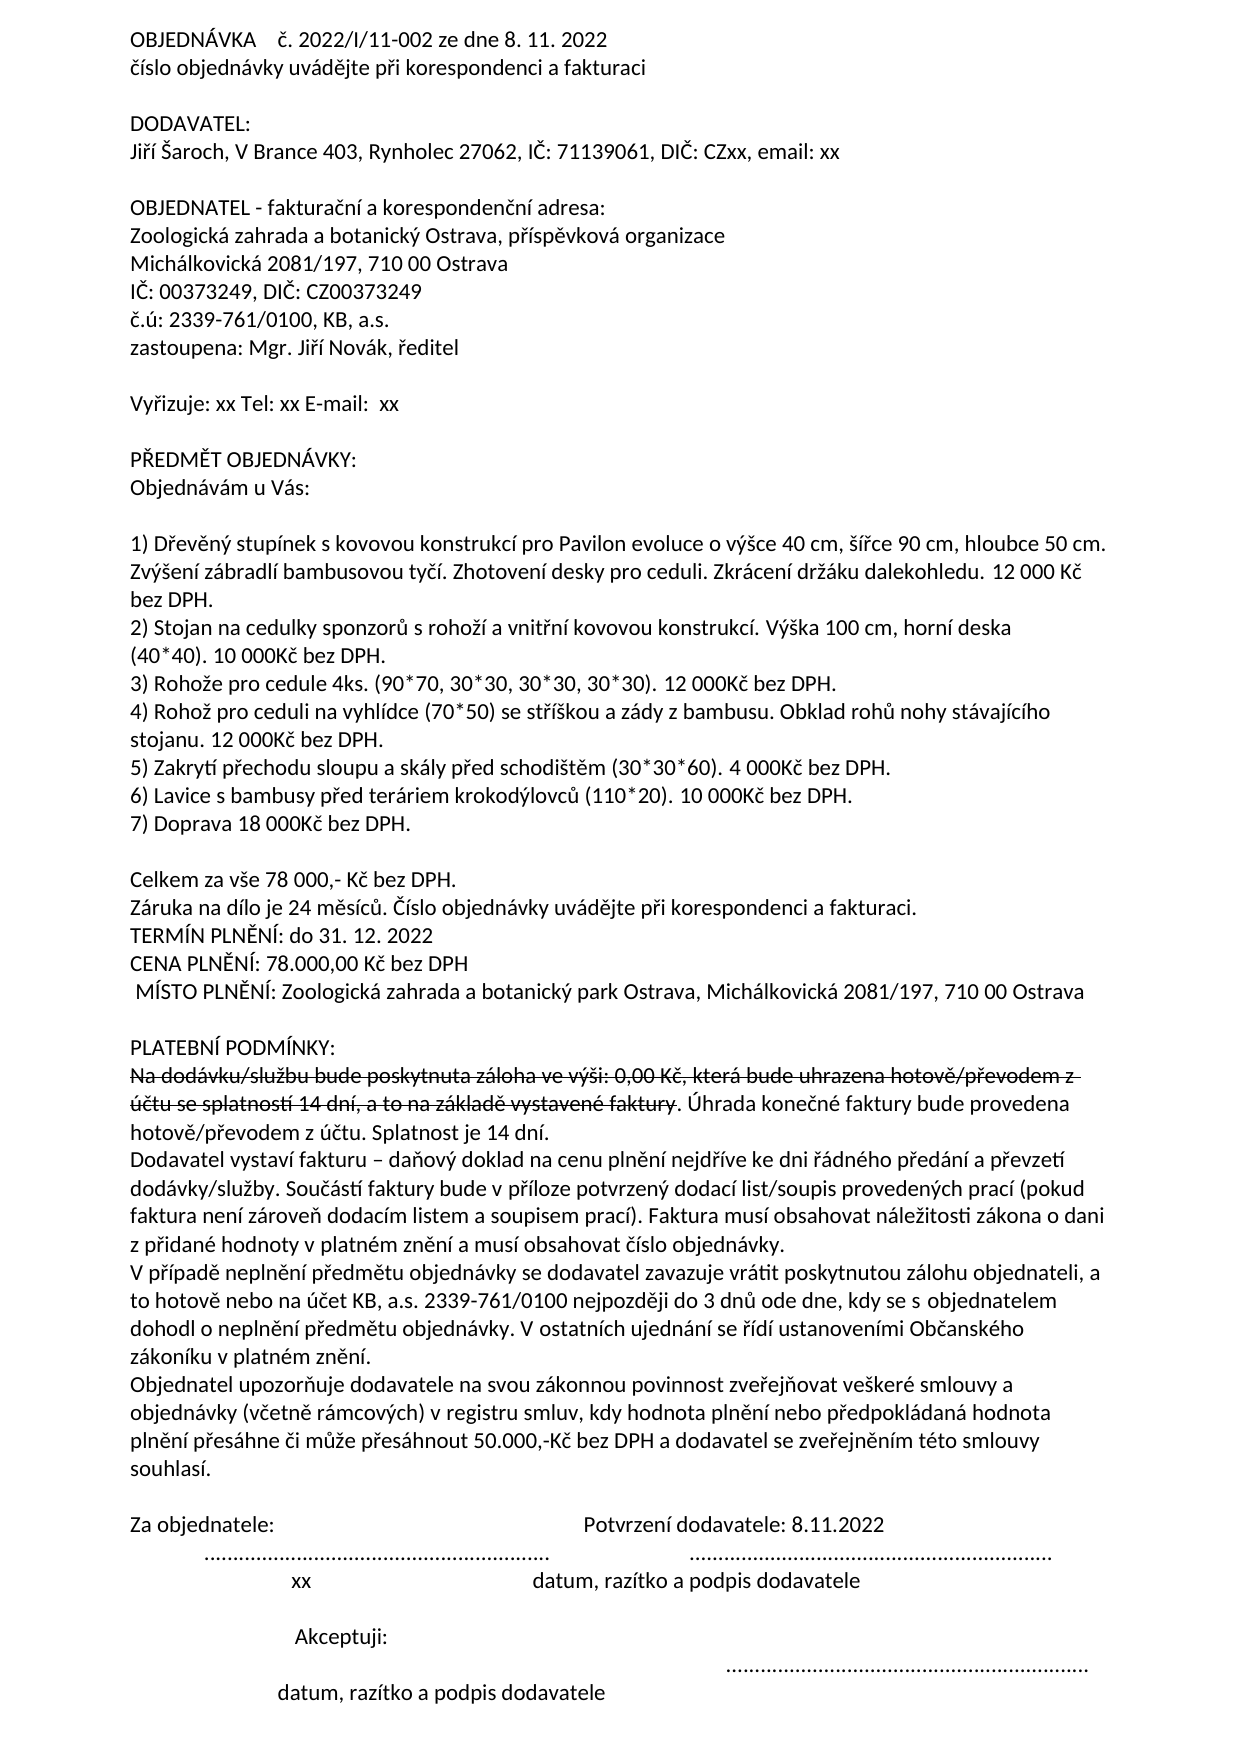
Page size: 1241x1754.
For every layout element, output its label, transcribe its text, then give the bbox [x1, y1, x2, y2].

text DODAVATEL: [130, 109, 1110, 137]
text Objednávám u Vás: [130, 473, 1110, 501]
text Objednatel upozorňuje dodavatele na svou zákonnou povinnost zveřejňovat veškeré smlouvy a objednávky (včetně rámcových) v registru smluv, kdy hodnota plnění nebo předpokládaná hodnota plnění přesáhne či může přesáhnout 50.000,-Kč bez DPH a dodavatel se zveřejněním této smlouvy souhlasí. [130, 1370, 1110, 1510]
text 3) Rohože pro cedule 4ks. (90*70, 30*30, 30*30, 30*30). 12 000Kč bez DPH. [130, 669, 1110, 697]
text číslo objednávky uvádějte při korespondenci a fakturaci [130, 53, 1110, 81]
text Akceptuji: [130, 1622, 1110, 1650]
text Celkem za vše 78 000,- Kč bez DPH. [130, 865, 1110, 893]
text xx datum, razítko a podpis dodavatele [130, 1566, 1110, 1594]
text PLATEBNÍ PODMÍNKY: [130, 1033, 1110, 1062]
text Za objednatele: Potvrzení dodavatele: 8.11.2022 [130, 1510, 1110, 1538]
text č.ú: 2339-761/0100, KB, a.s. [130, 305, 1110, 333]
text OBJEDNATEL - fakturační a korespondenční adresa: [130, 193, 1110, 221]
text Michálkovická 2081/197, 710 00 Ostrava [130, 249, 1110, 277]
text 4) Rohož pro ceduli na vyhlídce (70*50) se stříškou a zády z bambusu. Obklad rohů nohy stávajícího stojanu. 12 000Kč bez DPH. [130, 697, 1110, 753]
text IČ: 00373249, DIČ: CZ00373249 [130, 277, 1110, 305]
text ............................................................... [130, 1650, 1110, 1678]
text Záruka na dílo je 24 měsíců. Číslo objednávky uvádějte při korespondenci a fakturaci. TERMÍN PLNĚNÍ: do 31. 12. 2022 CENA PLNĚNÍ: 78.000,00 Kč bez DPH MÍSTO PLNĚNÍ: Zoologická zahrada a botanický park Ostrava, Michálkovická 2081/197, 710 00 Ostrava [130, 893, 1110, 1033]
text zastoupena: Mgr. Jiří Novák, ředitel [130, 333, 1110, 389]
text 2) Stojan na cedulky sponzorů s rohoží a vnitřní kovovou konstrukcí. Výška 100 cm, horní deska (40*40). 10 000Kč bez DPH. [130, 613, 1110, 669]
text datum, razítko a podpis dodavatele [130, 1678, 1110, 1706]
text PŘEDMĚT OBJEDNÁVKY: [130, 445, 1110, 473]
text 6) Lavice s bambusy před teráriem krokodýlovců (110*20). 10 000Kč bez DPH. [130, 781, 1110, 809]
text 1) Dřevěný stupínek s kovovou konstrukcí pro Pavilon evoluce o výšce 40 cm, šířce 90 cm, hloubce 50 cm. Zvýšení zábradlí bambusovou tyčí. Zhotovení desky pro ceduli. Zkrácení držáku dalekohledu. 12 000 Kč bez DPH. [130, 529, 1110, 613]
text Jiří Šaroch, V Brance 403, Rynholec 27062, IČ: 71139061, DIČ: CZxx, email: xx [130, 137, 1110, 193]
text Zoologická zahrada a botanický Ostrava, příspěvková organizace [130, 221, 1110, 249]
text Vyřizuje: xx Tel: xx E-mail: xx [130, 389, 1110, 445]
text V případě neplnění předmětu objednávky se dodavatel zavazuje vrátit poskytnutou zálohu objednateli, a to hotově nebo na účet KB, a.s. 2339-761/0100 nejpozději do 3 dnů ode dne, kdy se s objednatelem dohodl o neplnění předmětu objednávky. V ostatních ujednání se řídí ustanoveními Občanského zákoníku v platném znění. [130, 1258, 1110, 1370]
text 7) Doprava 18 000Kč bez DPH. [130, 809, 1110, 837]
text 5) Zakrytí přechodu sloupu a skály před schodištěm (30*30*60). 4 000Kč bez DPH. [130, 753, 1110, 781]
text Dodavatel vystaví fakturu – daňový doklad na cenu plnění nejdříve ke dni řádného předání a převzetí dodávky/služby. Součástí faktury bude v příloze potvrzený dodací list/soupis provedených prací (pokud faktura není zároveň dodacím listem a soupisem prací). Faktura musí obsahovat náležitosti zákona o dani z přidané hodnoty v platném znění a musí obsahovat číslo objednávky. [130, 1146, 1110, 1258]
text Na dodávku/službu bude poskytnuta záloha ve výši: 0,00 Kč, která bude uhrazena hotově/převodem z účtu se splatností 14 dní, a to na základě vystavené faktury. Úhrada konečné faktury bude provedena hotově/převodem z účtu. Splatnost je 14 dní. [130, 1062, 1110, 1146]
text ............................................................ ............................................................... [130, 1538, 1110, 1566]
text OBJEDNÁVKA č. 2022/I/11-002 ze dne 8. 11. 2022 [130, 25, 1110, 53]
